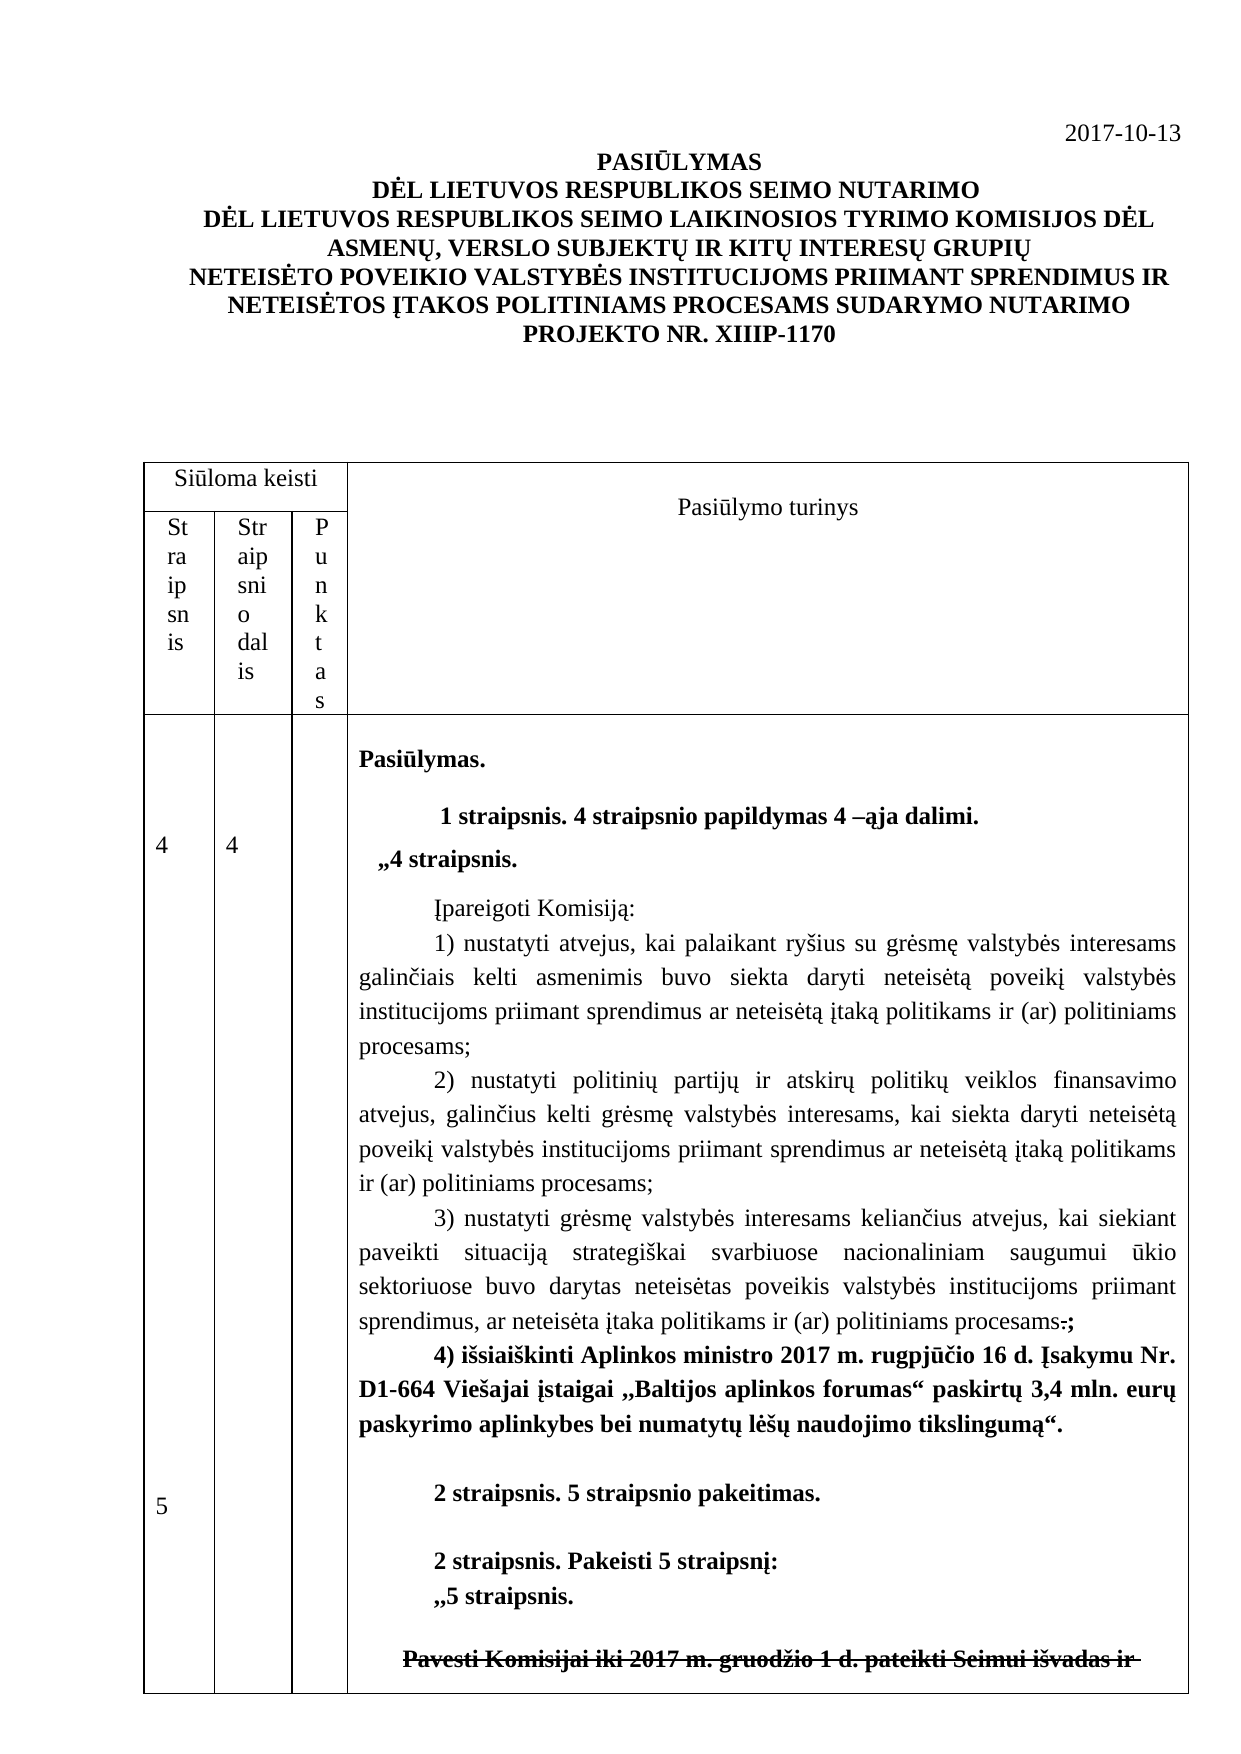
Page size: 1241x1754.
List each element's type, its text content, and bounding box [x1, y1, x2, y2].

table_header Siūloma keisti [145, 463, 347, 511]
table_cell Straipsnio dalis [215, 512, 291, 714]
table_cell 4 5 [145, 715, 214, 1693]
table_header Pasiūlymo turinys [348, 463, 1188, 714]
table_cell 4 [215, 715, 291, 1693]
table_cell Straipsnis [145, 512, 214, 714]
table_cell Pasiūlymas. 1 straipsnis. 4 straipsnio papildymas 4 –ąja dalimi. „4 straipsnis. Įpareigoti Komisiją: 1) nustatyti atvejus, kai palaikant ryšius su grėsmę valstybės interesams galinčiais kelti asmenimis buvo siekta daryti neteisėtą poveikį valstybės institucijoms priimant sprendimus ar neteisėtą įtaką politikams ir (ar) politiniams procesams; 2) nustatyti politinių partijų ir atskirų politikų veiklos finansavimo atvejus, galinčius kelti grėsmę valstybės interesams, kai siekta daryti neteisėtą poveikį valstybės institucijoms priimant sprendimus ar neteisėtą įtaką politikams ir (ar) politiniams procesams; 3) nustatyti grėsmę valstybės interesams keliančius atvejus, kai siekiant paveikti situaciją strategiškai svarbiuose nacionaliniam saugumui ūkio sektoriuose buvo darytas neteisėtas poveikis valstybės institucijoms priimant sprendimus, ar neteisėta įtaka politikams ir (ar) politiniams procesams.; 4) išsiaiškinti Aplinkos ministro 2017 m. rugpjūčio 16 d. Įsakymu Nr. D1-664 Viešajai įstaigai ,,Baltijos aplinkos forumas“ paskirtų 3,4 mln. eurų paskyrimo aplinkybes bei numatytų lėšų naudojimo tikslingumą“. 2 straipsnis. 5 straipsnio pakeitimas. 2 straipsnis. Pakeisti 5 straipsnį: ,,5 straipsnis. Pavesti Komisijai iki 2017 m. gruodžio 1 d. pateikti Seimui išvadas ir [348, 715, 1188, 1693]
table_cell Punktas [293, 512, 347, 714]
text PASIŪLYMAS [177, 147, 1181, 176]
text 2017-10-13 [177, 118, 1181, 147]
text DĖL LIETUVOS RESPUBLIKOS SEIMO LAIKINOSIOS TYRIMO KOMISIJOS DĖL ASMENŲ, VERSLO SUBJEKTŲ IR KITŲ INTERESŲ GRUPIŲ NETEISĖTO POVEIKIO VALSTYBĖS INSTITUCIJOMS PRIIMANT SPRENDIMUS IR NETEISĖTOS ĮTAKOS POLITINIAMS PROCESAMS SUDARYMO NUTARIMO PROJEKTO NR. XIIIP-1170 [177, 204, 1181, 348]
table_cell [293, 715, 347, 1693]
text DĖL LIETUVOS RESPUBLIKOS SEIMO NUTARIMO [177, 176, 1181, 204]
